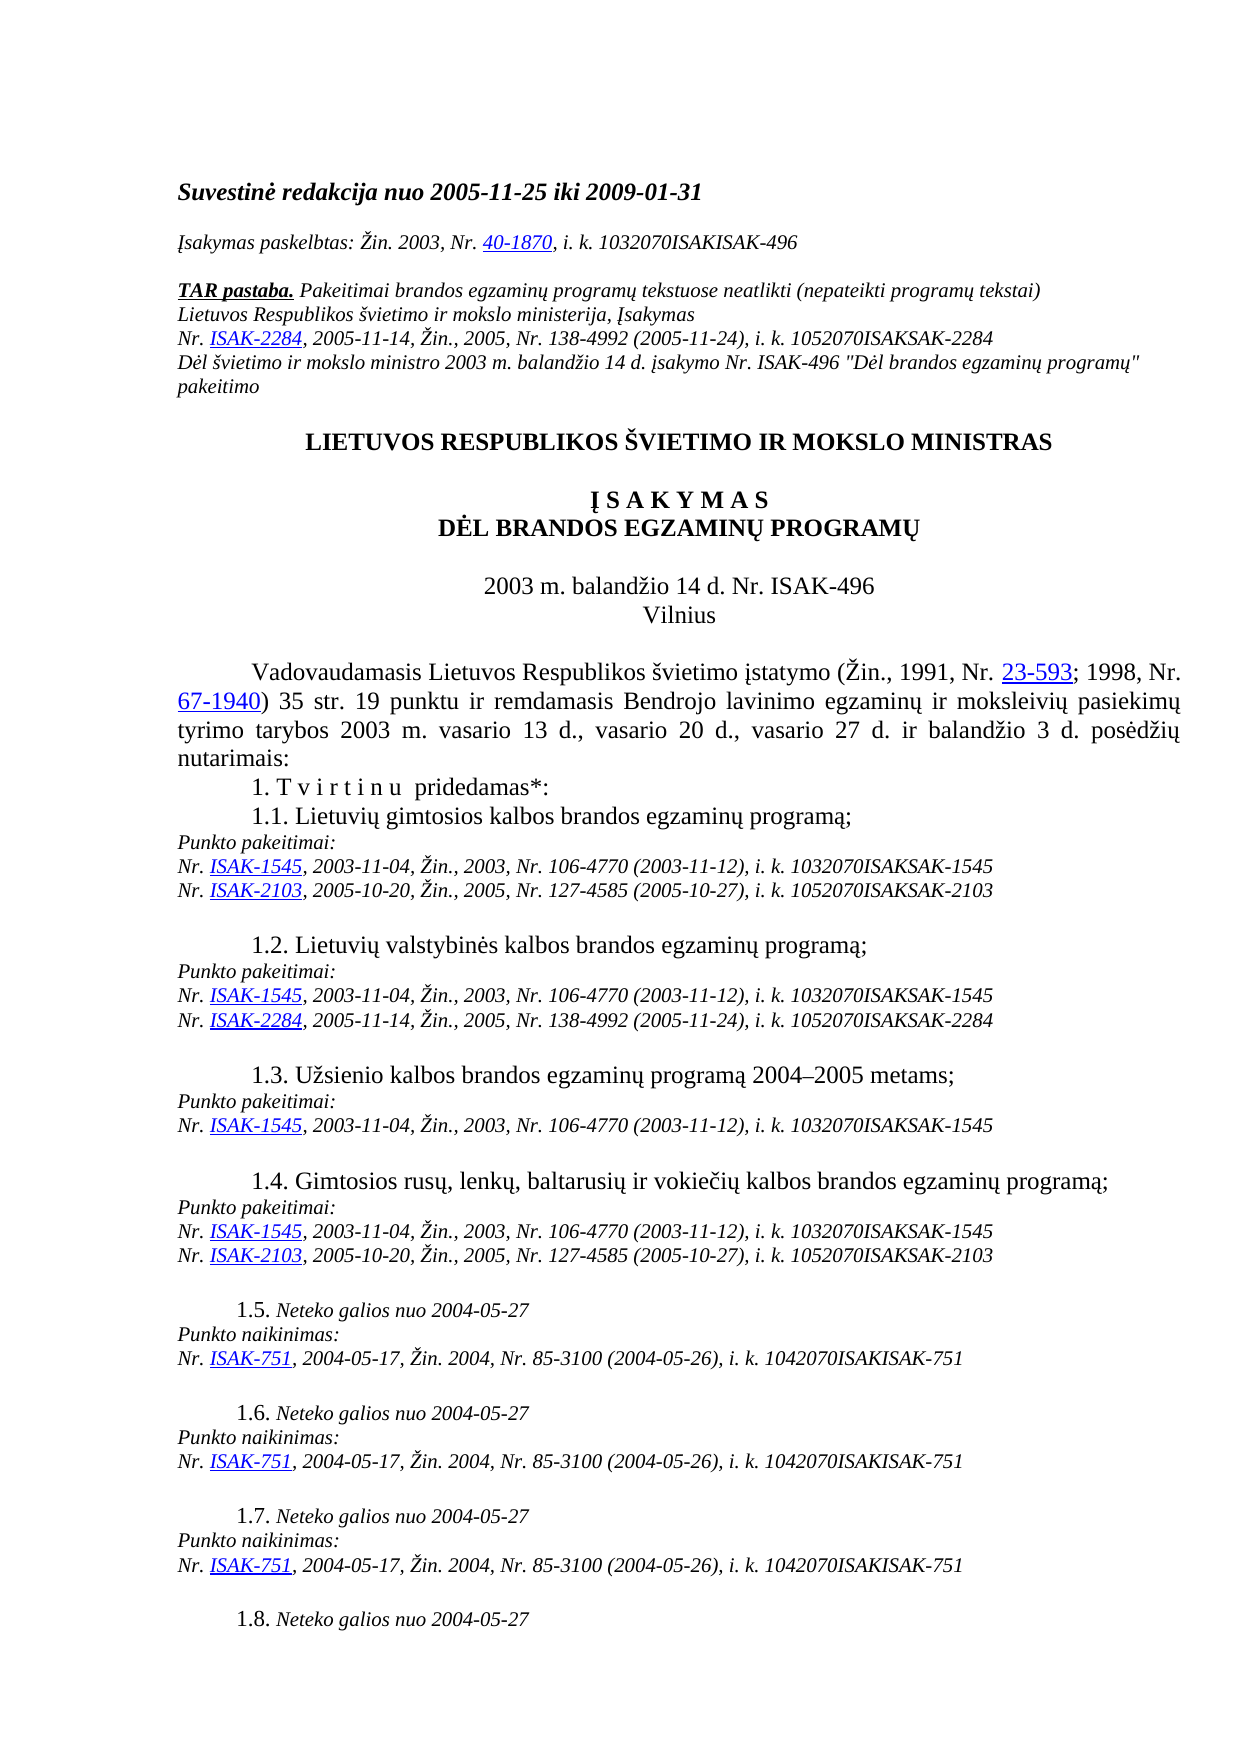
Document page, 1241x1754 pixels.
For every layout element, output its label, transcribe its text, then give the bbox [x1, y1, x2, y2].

text Nr. ISAK-1545, 2003-11-04, Žin., 2003, Nr. 106-4770 (2003-11-12), i. k. 1032070ISAKSAK-1545 [177, 983, 1181, 1007]
text Suvestinė redakcija nuo 2005-11-25 iki 2009-01-31 [177, 177, 1181, 206]
text 1.4. Gimtosios rusų, lenkų, baltarusių ir vokiečių kalbos brandos egzaminų programą; [177, 1166, 1181, 1195]
text Punkto naikinimas: [177, 1528, 1181, 1552]
text Nr. ISAK-1545, 2003-11-04, Žin., 2003, Nr. 106-4770 (2003-11-12), i. k. 1032070ISAKSAK-1545 [177, 1113, 1181, 1137]
text 1.1. Lietuvių gimtosios kalbos brandos egzaminų programą; [177, 801, 1181, 830]
text Nr. ISAK-2103, 2005-10-20, Žin., 2005, Nr. 127-4585 (2005-10-27), i. k. 1052070ISAKSAK-2103 [177, 878, 1181, 902]
text Dėl švietimo ir mokslo ministro 2003 m. balandžio 14 d. įsakymo Nr. ISAK-496 "Dėl brandos egzaminų programų" pakeitimo [177, 350, 1181, 398]
text Punkto pakeitimai: [177, 830, 1181, 854]
text Į S A K Y M A S [177, 485, 1181, 513]
text Vadovaudamasis Lietuvos Respublikos švietimo įstatymo (Žin., 1991, Nr. 23-593; 1998, Nr. 67-1940) 35 str. 19 punktu ir remdamasis Bendrojo lavinimo egzaminų ir moksleivių pasiekimų tyrimo tarybos 2003 m. vasario 13 d., vasario 20 d., vasario 27 d. ir balandžio 3 d. posėdžių nutarimais: [177, 657, 1181, 772]
text Nr. ISAK-1545, 2003-11-04, Žin., 2003, Nr. 106-4770 (2003-11-12), i. k. 1032070ISAKSAK-1545 [177, 854, 1181, 878]
text Įsakymas paskelbtas: Žin. 2003, Nr. 40-1870, i. k. 1032070ISAKISAK-496 [177, 230, 1181, 254]
text TAR pastaba. Pakeitimai brandos egzaminų programų tekstuose neatlikti (nepateikti programų tekstai) [177, 278, 1181, 302]
text Nr. ISAK-2284, 2005-11-14, Žin., 2005, Nr. 138-4992 (2005-11-24), i. k. 1052070ISAKSAK-2284 [177, 1007, 1181, 1032]
text Vilnius [177, 600, 1181, 628]
text Nr. ISAK-2284, 2005-11-14, Žin., 2005, Nr. 138-4992 (2005-11-24), i. k. 1052070ISAKSAK-2284 [177, 326, 1181, 350]
text 1. Tvirtinu pridedamas*: [177, 772, 1181, 801]
text DĖL BRANDOS EGZAMINŲ PROGRAMŲ [177, 513, 1181, 542]
text Punkto pakeitimai: [177, 1089, 1181, 1113]
text Punkto pakeitimai: [177, 959, 1181, 983]
text Nr. ISAK-2103, 2005-10-20, Žin., 2005, Nr. 127-4585 (2005-10-27), i. k. 1052070ISAKSAK-2103 [177, 1243, 1181, 1267]
text Punkto naikinimas: [177, 1425, 1181, 1449]
text 1.2. Lietuvių valstybinės kalbos brandos egzaminų programą; [177, 931, 1181, 959]
text Nr. ISAK-1545, 2003-11-04, Žin., 2003, Nr. 106-4770 (2003-11-12), i. k. 1032070ISAKSAK-1545 [177, 1219, 1181, 1243]
text 1.7. Neteko galios nuo 2004-05-27 [177, 1502, 1181, 1528]
text Punkto naikinimas: [177, 1322, 1181, 1346]
text Nr. ISAK-751, 2004-05-17, Žin. 2004, Nr. 85-3100 (2004-05-26), i. k. 1042070ISAKISAK-751 [177, 1552, 1181, 1577]
text 1.6. Neteko galios nuo 2004-05-27 [177, 1399, 1181, 1425]
text Punkto pakeitimai: [177, 1195, 1181, 1219]
text Nr. ISAK-751, 2004-05-17, Žin. 2004, Nr. 85-3100 (2004-05-26), i. k. 1042070ISAKISAK-751 [177, 1346, 1181, 1370]
text 1.5. Neteko galios nuo 2004-05-27 [177, 1296, 1181, 1322]
text 1.8. Neteko galios nuo 2004-05-27 [177, 1605, 1181, 1632]
text Nr. ISAK-751, 2004-05-17, Žin. 2004, Nr. 85-3100 (2004-05-26), i. k. 1042070ISAKISAK-751 [177, 1449, 1181, 1473]
text 1.3. Užsienio kalbos brandos egzaminų programą 2004–2005 metams; [177, 1060, 1181, 1089]
text LIETUVOS RESPUBLIKOS ŠVIETIMO IR MOKSLO MINISTRAS [177, 427, 1181, 456]
text 2003 m. balandžio 14 d. Nr. ISAK-496 [177, 571, 1181, 600]
text Lietuvos Respublikos švietimo ir mokslo ministerija, Įsakymas [177, 302, 1181, 326]
